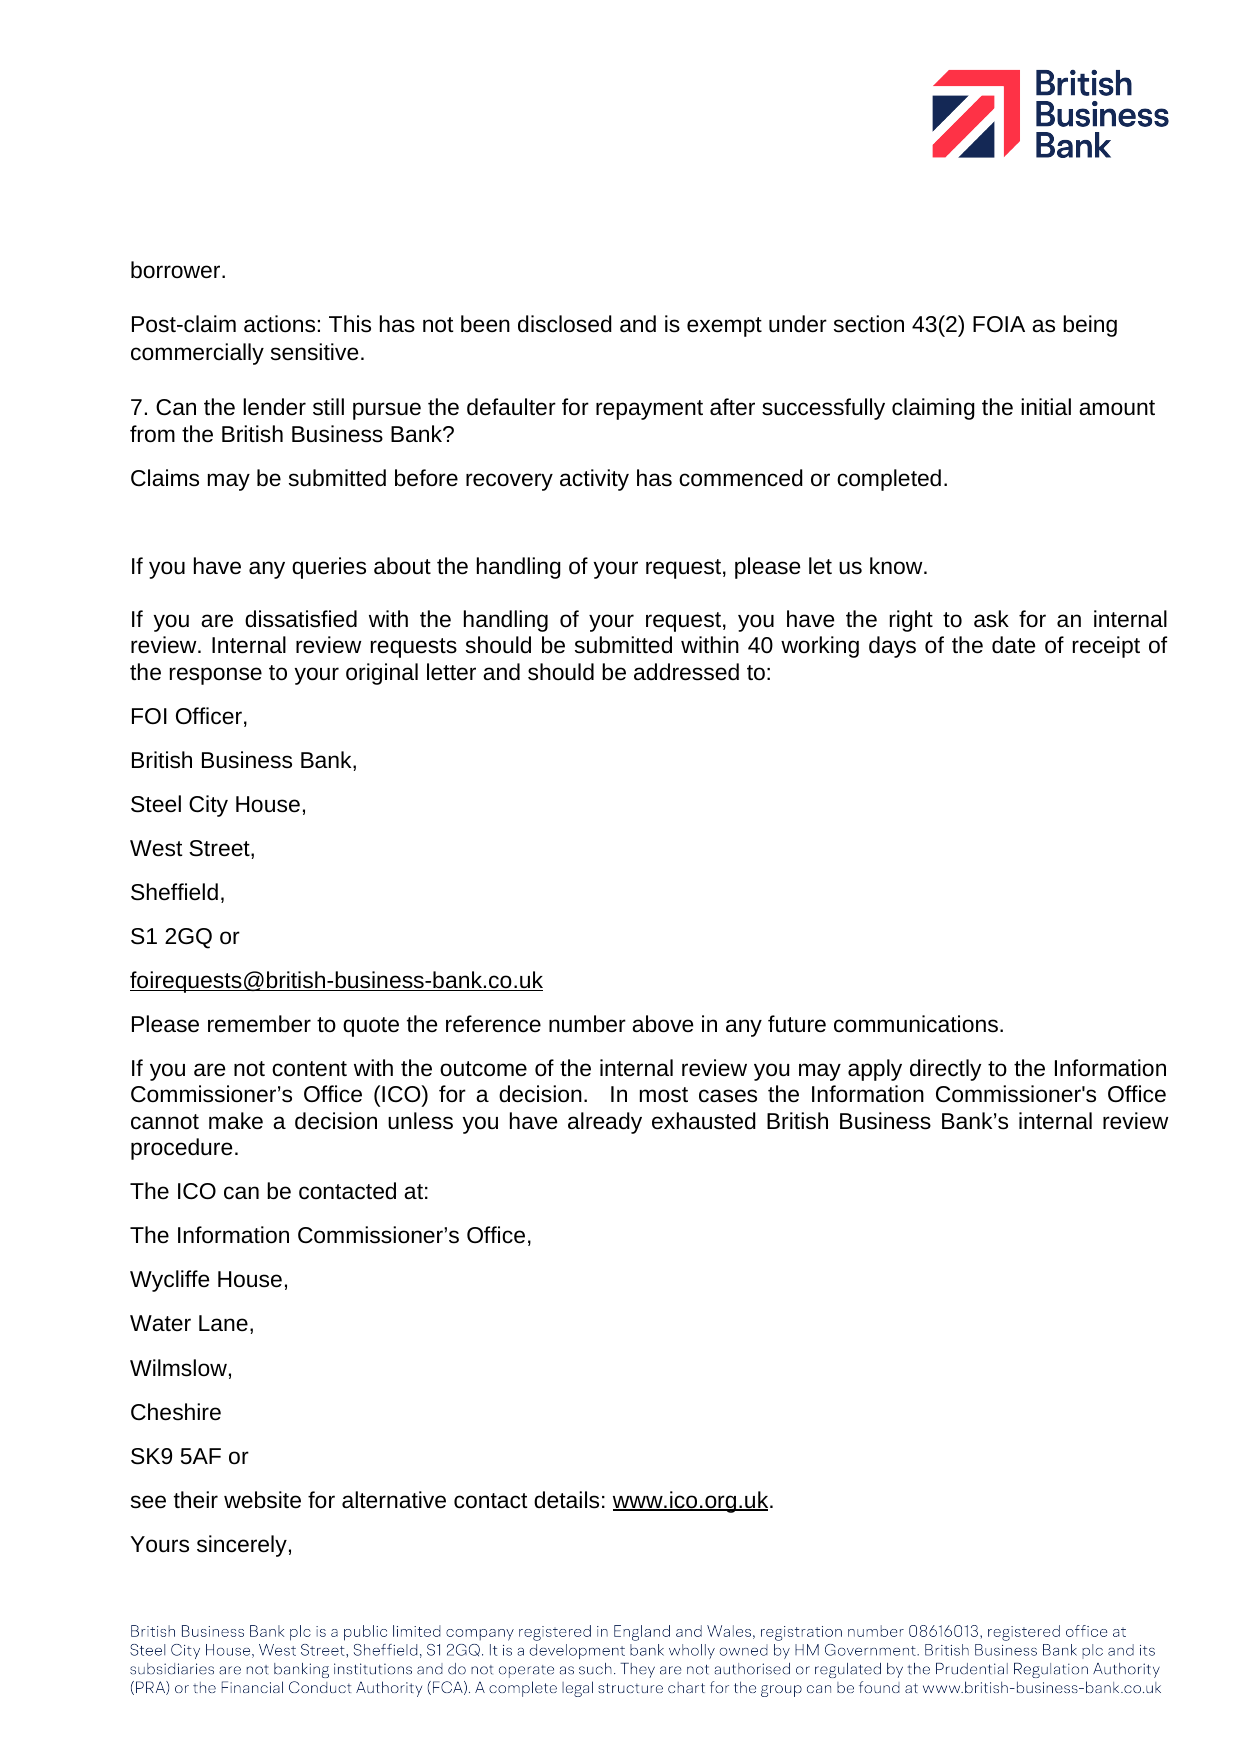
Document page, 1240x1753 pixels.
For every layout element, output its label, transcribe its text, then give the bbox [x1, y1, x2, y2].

text Yours sincerely, [130, 1531, 1169, 1557]
text Cheshire [130, 1398, 1169, 1425]
text If you are dissatisfied with the handling of your request, you have the right to ask for an internal review. Internal review requests should be submitted within 40 working days of the date of receipt of the response to your original letter and should be addressed to: [130, 606, 1169, 685]
text Wycliffe House, [130, 1266, 1169, 1293]
text FOI Officer, [130, 703, 1169, 729]
text foirequests@british-business-bank.co.uk [130, 967, 1169, 993]
text If you have any queries about the handling of your request, please let us know. [130, 553, 1169, 579]
text Claims may be submitted before recovery activity has commenced or completed. [130, 465, 1169, 491]
text SK9 5AF or [130, 1443, 1169, 1469]
text Steel City House, [130, 791, 1169, 817]
text British Business Bank, [130, 747, 1169, 773]
text Wilmslow, [130, 1354, 1169, 1381]
text borrower. Post-claim actions: This has not been disclosed and is exempt under section 43(2) FOIA as being commercially sensitive. 7. Can the lender still pursue the defaulter for repayment after successfully claiming the initial amount from the British Business Bank? [130, 257, 1169, 447]
text Please remember to quote the reference number above in any future communications. [130, 1011, 1169, 1037]
text The ICO can be contacted at: [130, 1178, 1169, 1204]
text West Street, [130, 835, 1169, 861]
text Sheffield, [130, 879, 1169, 905]
text see their website for alternative contact details: www.ico.org.uk. [130, 1487, 1169, 1513]
text If you are not content with the outcome of the internal review you may apply directly to the Information Commissioner’s Office (ICO) for a decision. In most cases the Information Commissioner's Office cannot make a decision unless you have already exhausted British Business Bank’s internal review procedure. [130, 1055, 1169, 1161]
text The Information Commissioner’s Office, [130, 1222, 1169, 1249]
text S1 2GQ or [130, 923, 1169, 949]
text Water Lane, [130, 1310, 1169, 1337]
